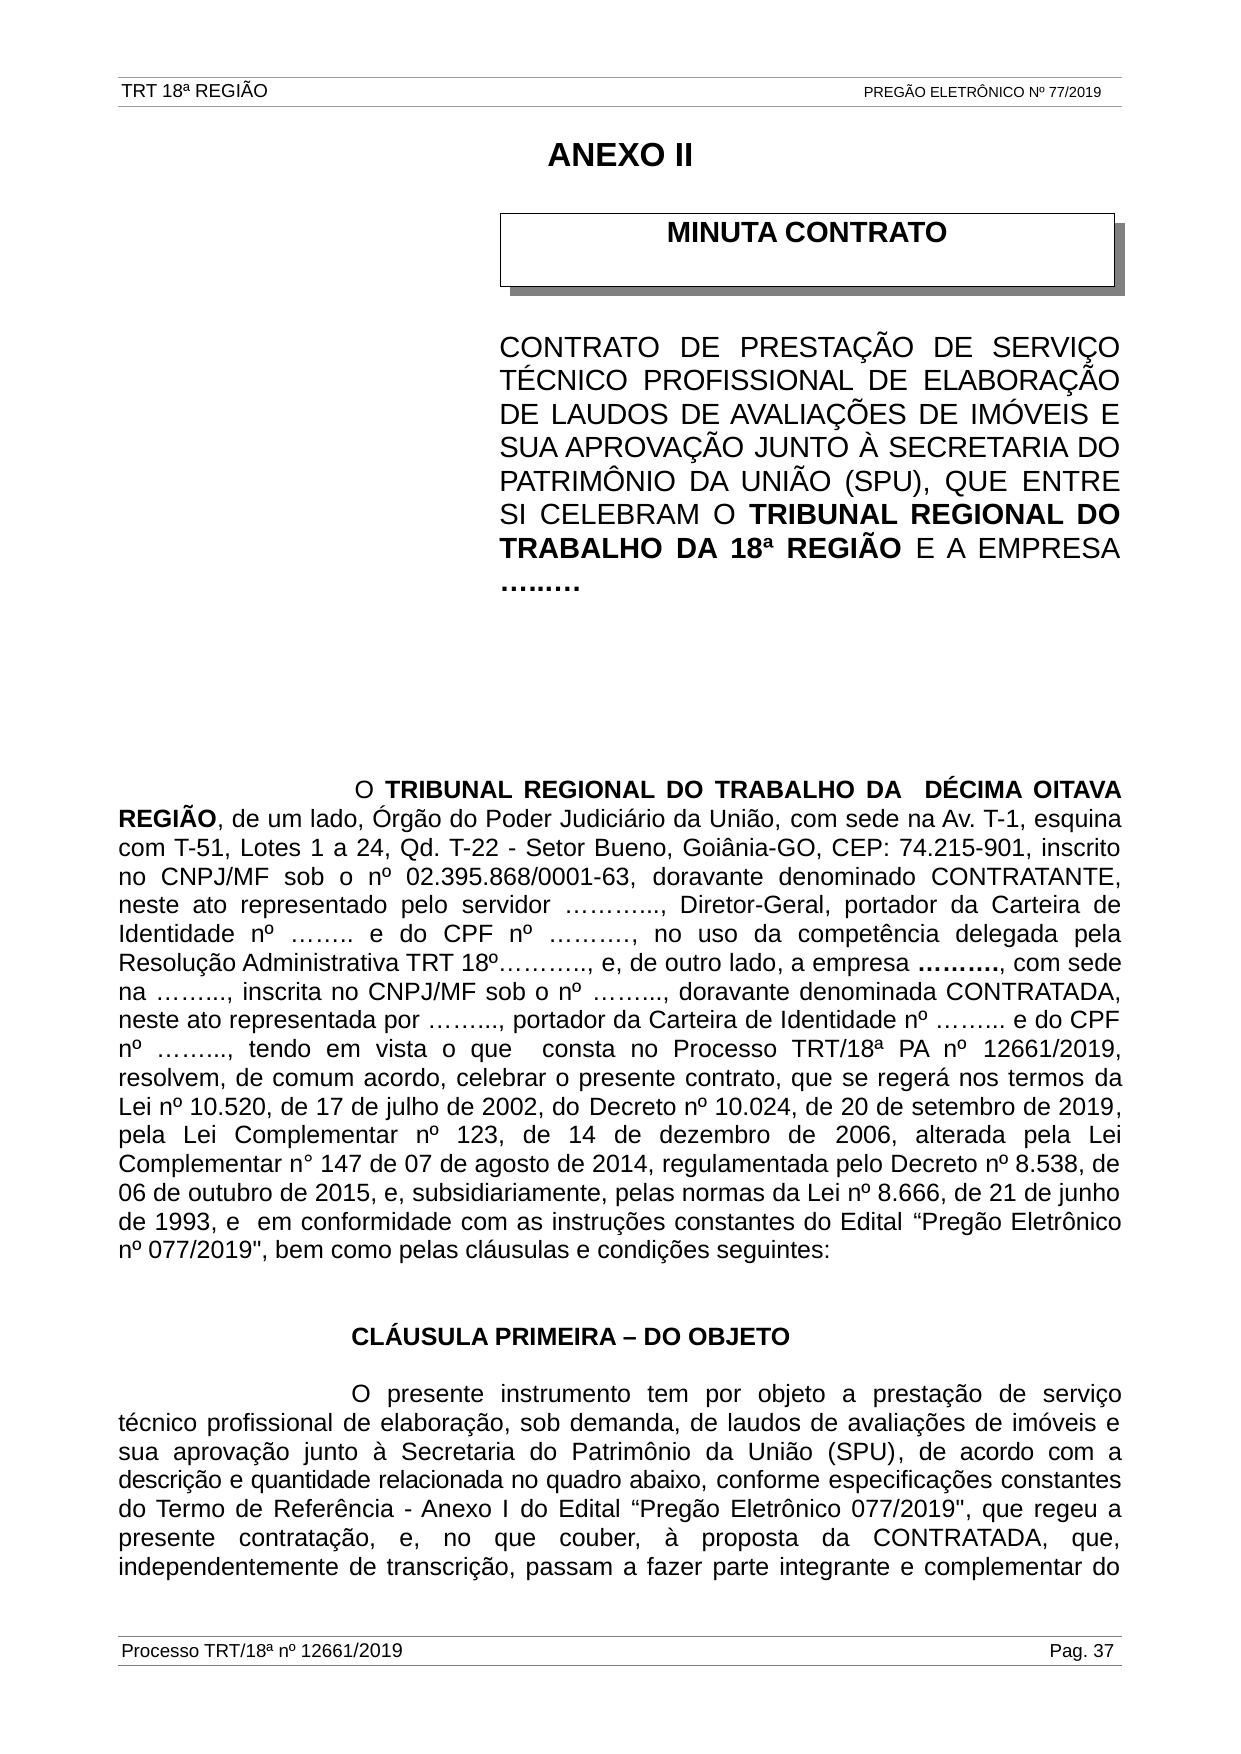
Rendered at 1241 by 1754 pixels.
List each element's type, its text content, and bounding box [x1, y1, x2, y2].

text CLÁUSULA PRIMEIRA – DO OBJETO [118, 1322, 1122, 1350]
text ANEXO II [118, 136, 1122, 174]
text CONTRATO DE PRESTAÇÃO DE SERVIÇO TÉCNICO PROFISSIONAL DE ELABORAÇÃO DE LAUDOS DE AVALIAÇÕES DE IMÓVEIS E SUA APROVAÇÃO JUNTO À SECRETARIA DO PATRIMÔNIO DA UNIÃO (SPU), QUE ENTRE SI CELEBRAM O TRIBUNAL REGIONAL DO TRABALHO DA 18ª REGIÃO E A EMPRESA …...… [499, 330, 1121, 598]
text O presente instrumento tem por objeto a prestação de serviço técnico profissional de elaboração, sob demanda, de laudos de avaliações de imóveis e sua aprovação junto à Secretaria do Patrimônio da União (SPU), de acordo com a descrição e quantidade relacionada no quadro abaixo, conforme especificações constantes do Termo de Referência - Anexo I do Edital “Pregão Eletrônico 077/2019", que regeu a presente contratação, e, no que couber, à proposta da CONTRATADA, que, independentemente de transcrição, passam a fazer parte integrante e complementar do [118, 1379, 1122, 1580]
text O TRIBUNAL REGIONAL DO TRABALHO DA DÉCIMA OITAVA REGIÃO, de um lado, Órgão do Poder Judiciário da União, com sede na Av. T-1, esquina com T-51, Lotes 1 a 24, Qd. T-22 - Setor Bueno, Goiânia-GO, CEP: 74.215-901, inscrito no CNPJ/MF sob o nº 02.395.868/0001-63, doravante denominado CONTRATANTE, neste ato representado pelo servidor ………..., Diretor-Geral, portador da Carteira de Identidade nº …….. e do CPF nº ………., no uso da competência delegada pela Resolução Administrativa TRT 18º……….., e, de outro lado, a empresa ………., com sede na ……..., inscrita no CNPJ/MF sob o nº ……..., doravante denominada CONTRATADA, neste ato representada por ……..., portador da Carteira de Identidade nº ……... e do CPF nº ……..., tendo em vista o que consta no Processo TRT/18ª PA nº 12661/2019, resolvem, de comum acordo, celebrar o presente contrato, que se regerá nos termos da Lei nº 10.520, de 17 de julho de 2002, do Decreto nº 10.024, de 20 de setembro de 2019, pela Lei Complementar nº 123, de 14 de dezembro de 2006, alterada pela Lei Complementar n° 147 de 07 de agosto de 2014, regulamentada pelo Decreto nº 8.538, de 06 de outubro de 2015, e, subsidiariamente, pelas normas da Lei nº 8.666, de 21 de junho de 1993, e em conformidade com as instruções constantes do Edital “Pregão Eletrônico nº 077/2019", bem como pelas cláusulas e condições seguintes: [118, 775, 1122, 1264]
text MINUTA CONTRATO [501, 214, 1114, 249]
